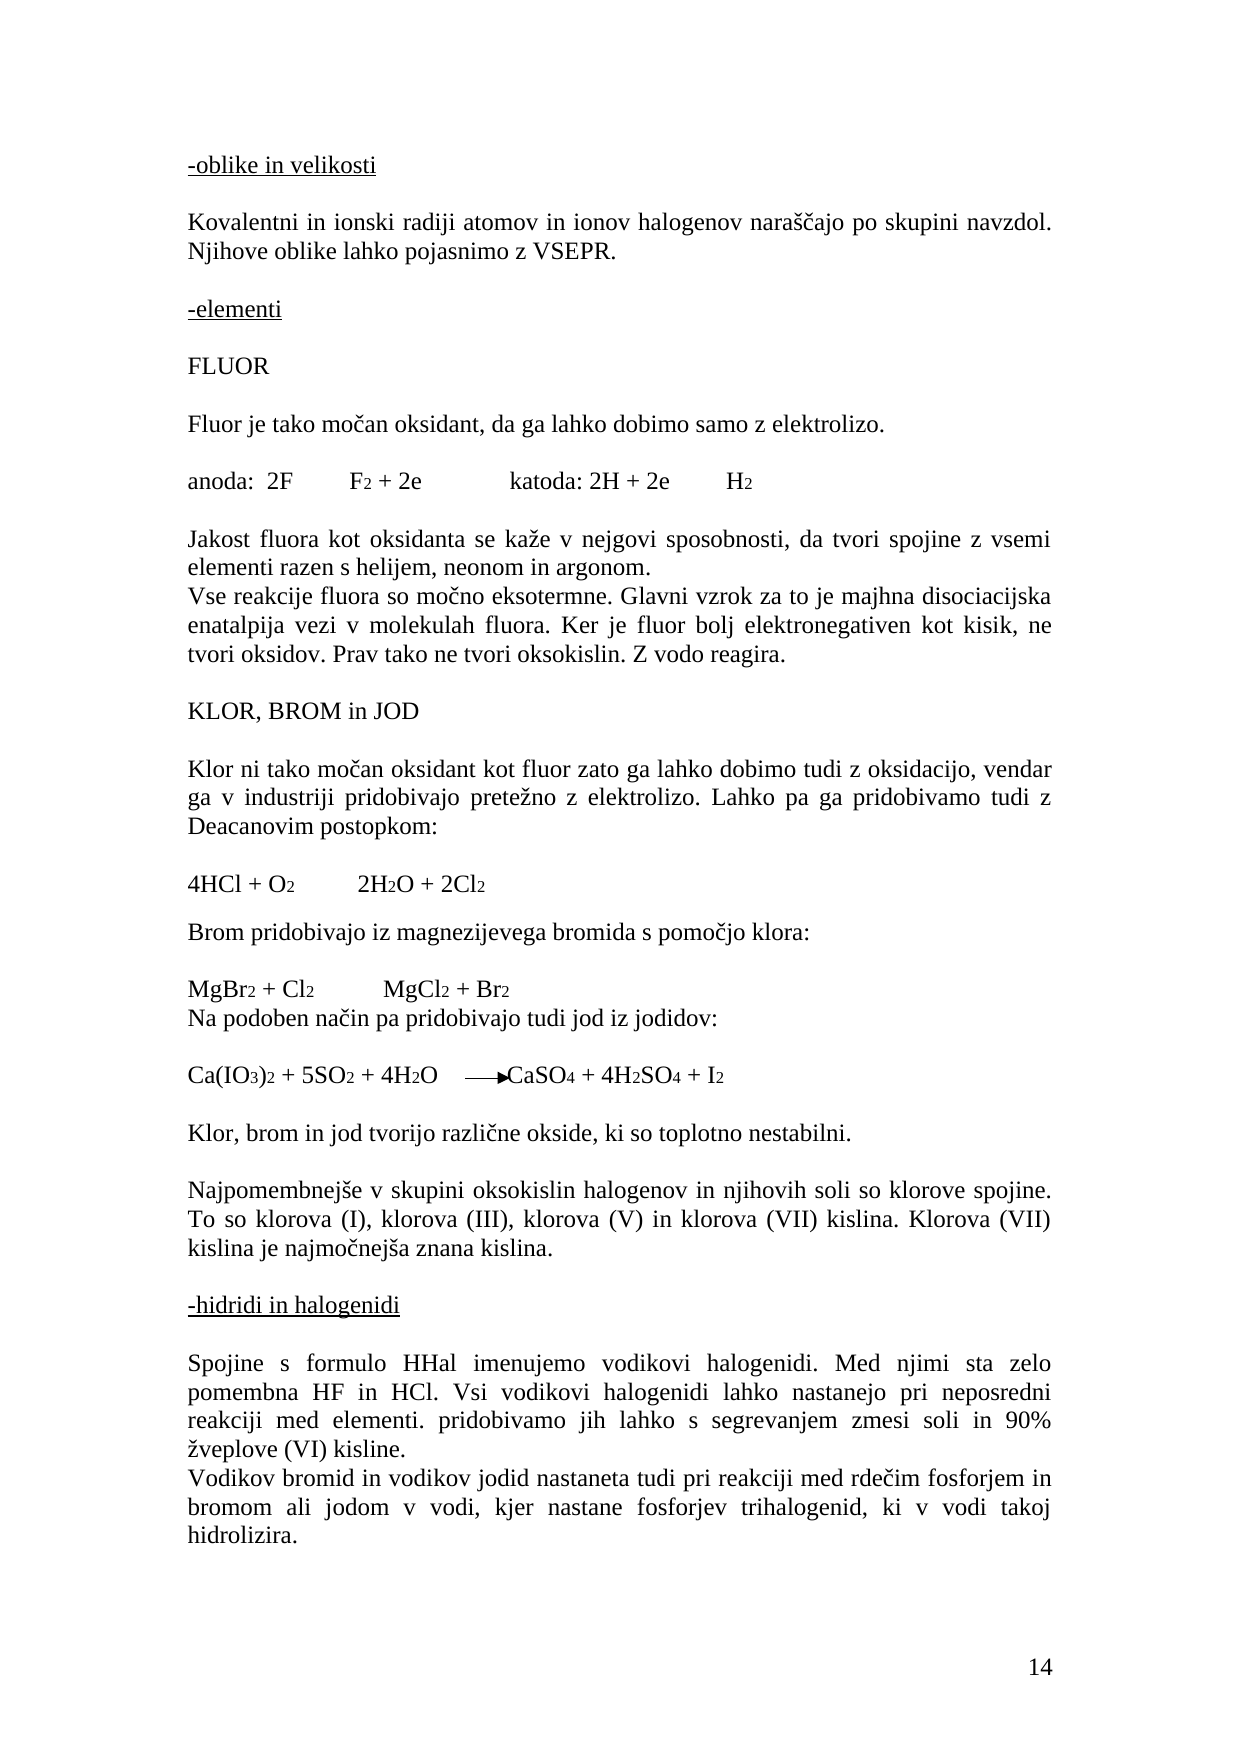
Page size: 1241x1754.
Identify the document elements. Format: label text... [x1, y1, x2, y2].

text Ca(IO3)2 + 5SO2 + 4H2O CaSO4 + 4H2SO4 + I2 [187, 1060, 1053, 1089]
text FLUOR [187, 351, 1053, 380]
text 4HCl + O2 2H2O + 2Cl2 [187, 869, 1053, 897]
text anoda: 2F F2 + 2e katoda: 2H + 2e H2 [187, 466, 1053, 495]
text Kovalentni in ionski radiji atomov in ionov halogenov naraščajo po skupini navzdol. Njihove oblike lahko pojasnimo z VSEPR. [187, 207, 1053, 265]
text -hidridi in halogenidi [187, 1290, 1053, 1319]
text Vodikov bromid in vodikov jodid nastaneta tudi pri reakciji med rdečim fosforjem in bromom ali jodom v vodi, kjer nastane fosforjev trihalogenid, ki v vodi takoj hidrolizira. [187, 1463, 1053, 1549]
text Na podoben način pa pridobivajo tudi jod iz jodidov: [187, 1003, 1053, 1032]
text Najpomembnejše v skupini oksokislin halogenov in njihovih soli so klorove spojine. To so klorova (I), klorova (III), klorova (V) in klorova (VII) kislina. Klorova (VII) kislina je najmočnejša znana kislina. [187, 1175, 1053, 1262]
text -elementi [187, 294, 1053, 322]
text Jakost fluora kot oksidanta se kaže v nejgovi sposobnosti, da tvori spojine z vsemi elementi razen s helijem, neonom in argonom. [187, 524, 1053, 581]
text Klor ni tako močan oksidant kot fluor zato ga lahko dobimo tudi z oksidacijo, vendar ga v industriji pridobivajo pretežno z elektrolizo. Lahko pa ga pridobivamo tudi z Deacanovim postopkom: [187, 754, 1053, 840]
text Vse reakcije fluora so močno eksotermne. Glavni vzrok za to je majhna disociacijska enatalpija vezi v molekulah fluora. Ker je fluor bolj elektronegativen kot kisik, ne tvori oksidov. Prav tako ne tvori oksokislin. Z vodo reagira. [187, 581, 1053, 667]
text Klor, brom in jod tvorijo različne okside, ki so toplotno nestabilni. [187, 1118, 1053, 1147]
text Spojine s formulo HHal imenujemo vodikovi halogenidi. Med njimi sta zelo pomembna HF in HCl. Vsi vodikovi halogenidi lahko nastanejo pri neposredni reakciji med elementi. pridobivamo jih lahko s segrevanjem zmesi soli in 90% žveplove (VI) kisline. [187, 1348, 1053, 1463]
text Fluor je tako močan oksidant, da ga lahko dobimo samo z elektrolizo. [187, 409, 1053, 437]
text Brom pridobivajo iz magnezijevega bromida s pomočjo klora: [187, 917, 1053, 945]
text MgBr2 + Cl2 MgCl2 + Br2 [187, 974, 1053, 1003]
text KLOR, BROM in JOD [187, 696, 1053, 725]
text -oblike in velikosti [187, 150, 1053, 179]
